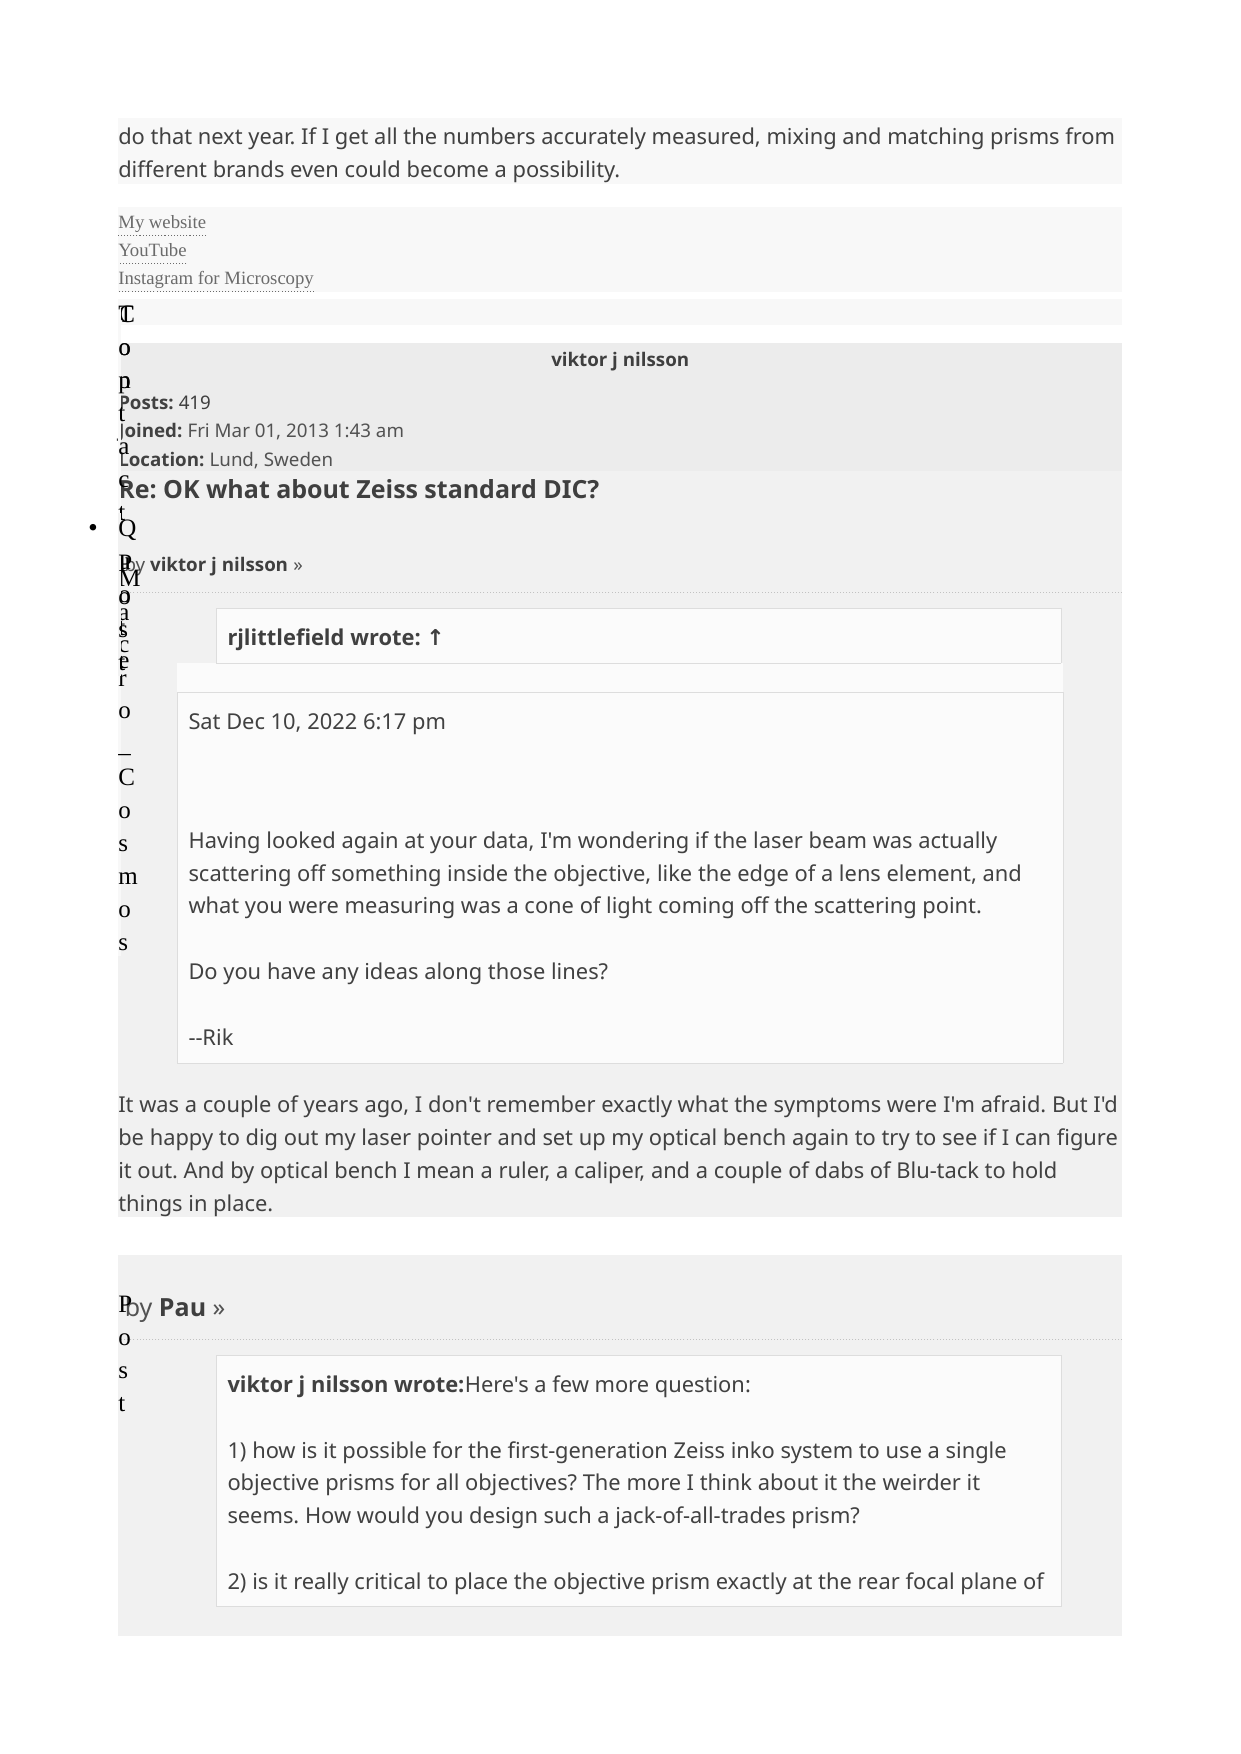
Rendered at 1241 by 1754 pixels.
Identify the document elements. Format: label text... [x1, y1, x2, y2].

list Location: Lund, Sweden [121, 443, 1122, 471]
text do that next year. If I get all the numbers accurately measured, mixing and matching prisms from different brands even could become a possibility. [118, 118, 1122, 184]
text rjlittlefield wrote: ↑ [217, 609, 1061, 663]
text viktor j nilsson wrote:Here's a few more question: 1) how is it possible for the first-generation Zeiss inko system to use a single objective prisms for all objectives? The more I think about it the weirder it seems. How would you design such a jack-of-all-trades prism? 2) is it really critical to place the objective prism exactly at the rear focal plane of [217, 1356, 1061, 1606]
text Having looked again at your data, I'm wondering if the laser beam was actually scattering off something inside the objective, like the edge of a lens element, and what you were measuring was a cone of light coming off the scattering point. Do you have any ideas along those lines? --Rik [178, 778, 1063, 1063]
text Sat Dec 10, 2022 6:17 pm [178, 693, 1063, 736]
subtitle Re: OK what about Zeiss standard DIC? [121, 471, 841, 505]
subtitle viktor j nilsson [121, 343, 1122, 371]
text by Pau » [118, 1255, 1122, 1339]
list Posts: 419 [121, 387, 1122, 415]
text It was a couple of years ago, I don't remember exactly what the symptoms were I'm afraid. But I'd be happy to dig out my laser pointer and set up my optical bench again to try to see if I can figure it out. And by optical bench I mean a ruler, a caliper, and a couple of dabs of Blu-tack to hold things in place. [118, 1086, 1122, 1217]
text by viktor j nilsson » [121, 548, 1122, 592]
text My website YouTube Instagram for Microscopy [118, 207, 1122, 292]
list Joined: Fri Mar 01, 2013 1:43 am [121, 415, 1122, 443]
